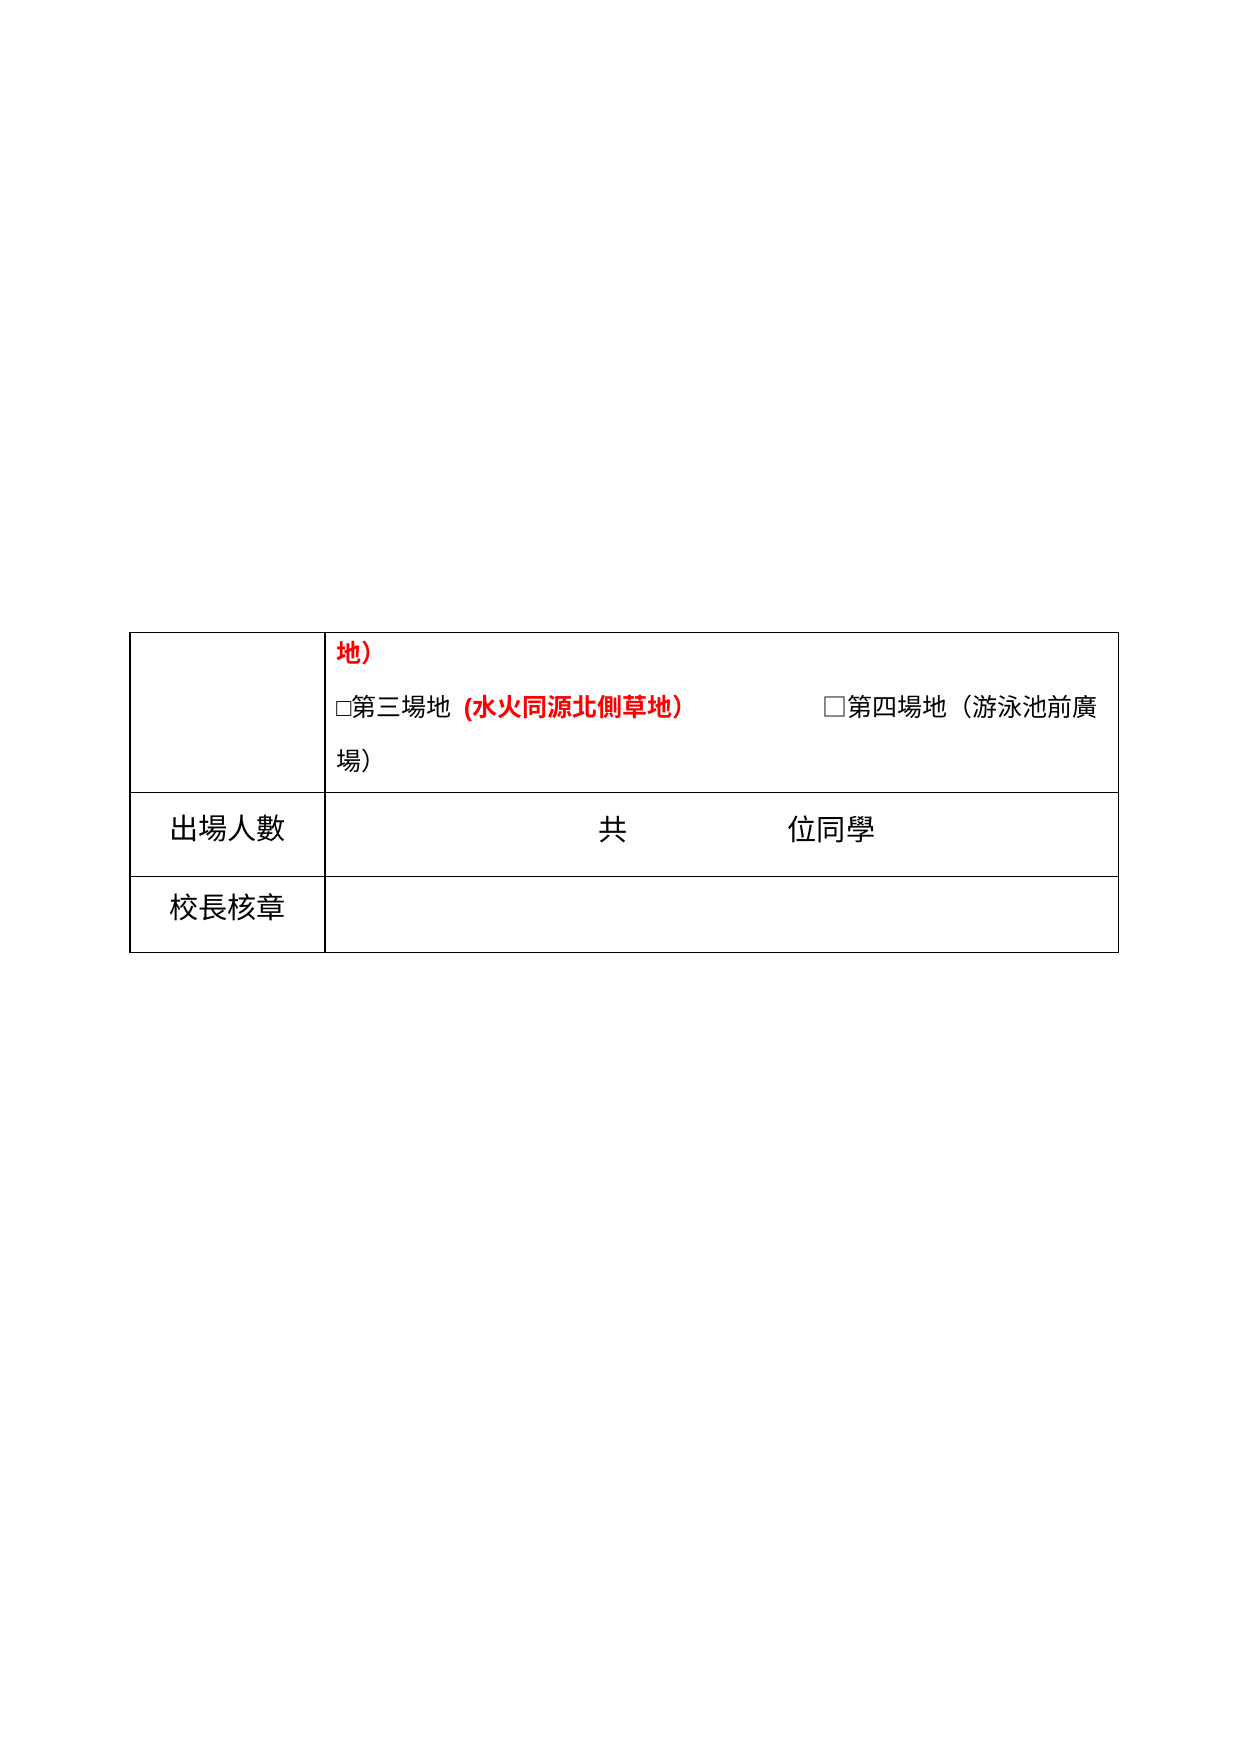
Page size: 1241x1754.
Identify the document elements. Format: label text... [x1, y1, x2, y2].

table_cell 地） □第三場地 (水火同源北側草地） □第四場地（游泳池前廣場） [326, 633, 1118, 792]
table_cell 出場人數 [131, 793, 324, 876]
table_cell [326, 877, 1118, 952]
table_cell [131, 633, 324, 792]
table_cell 校長核章 [131, 877, 324, 952]
table_cell 共 位同學 [326, 793, 1118, 876]
